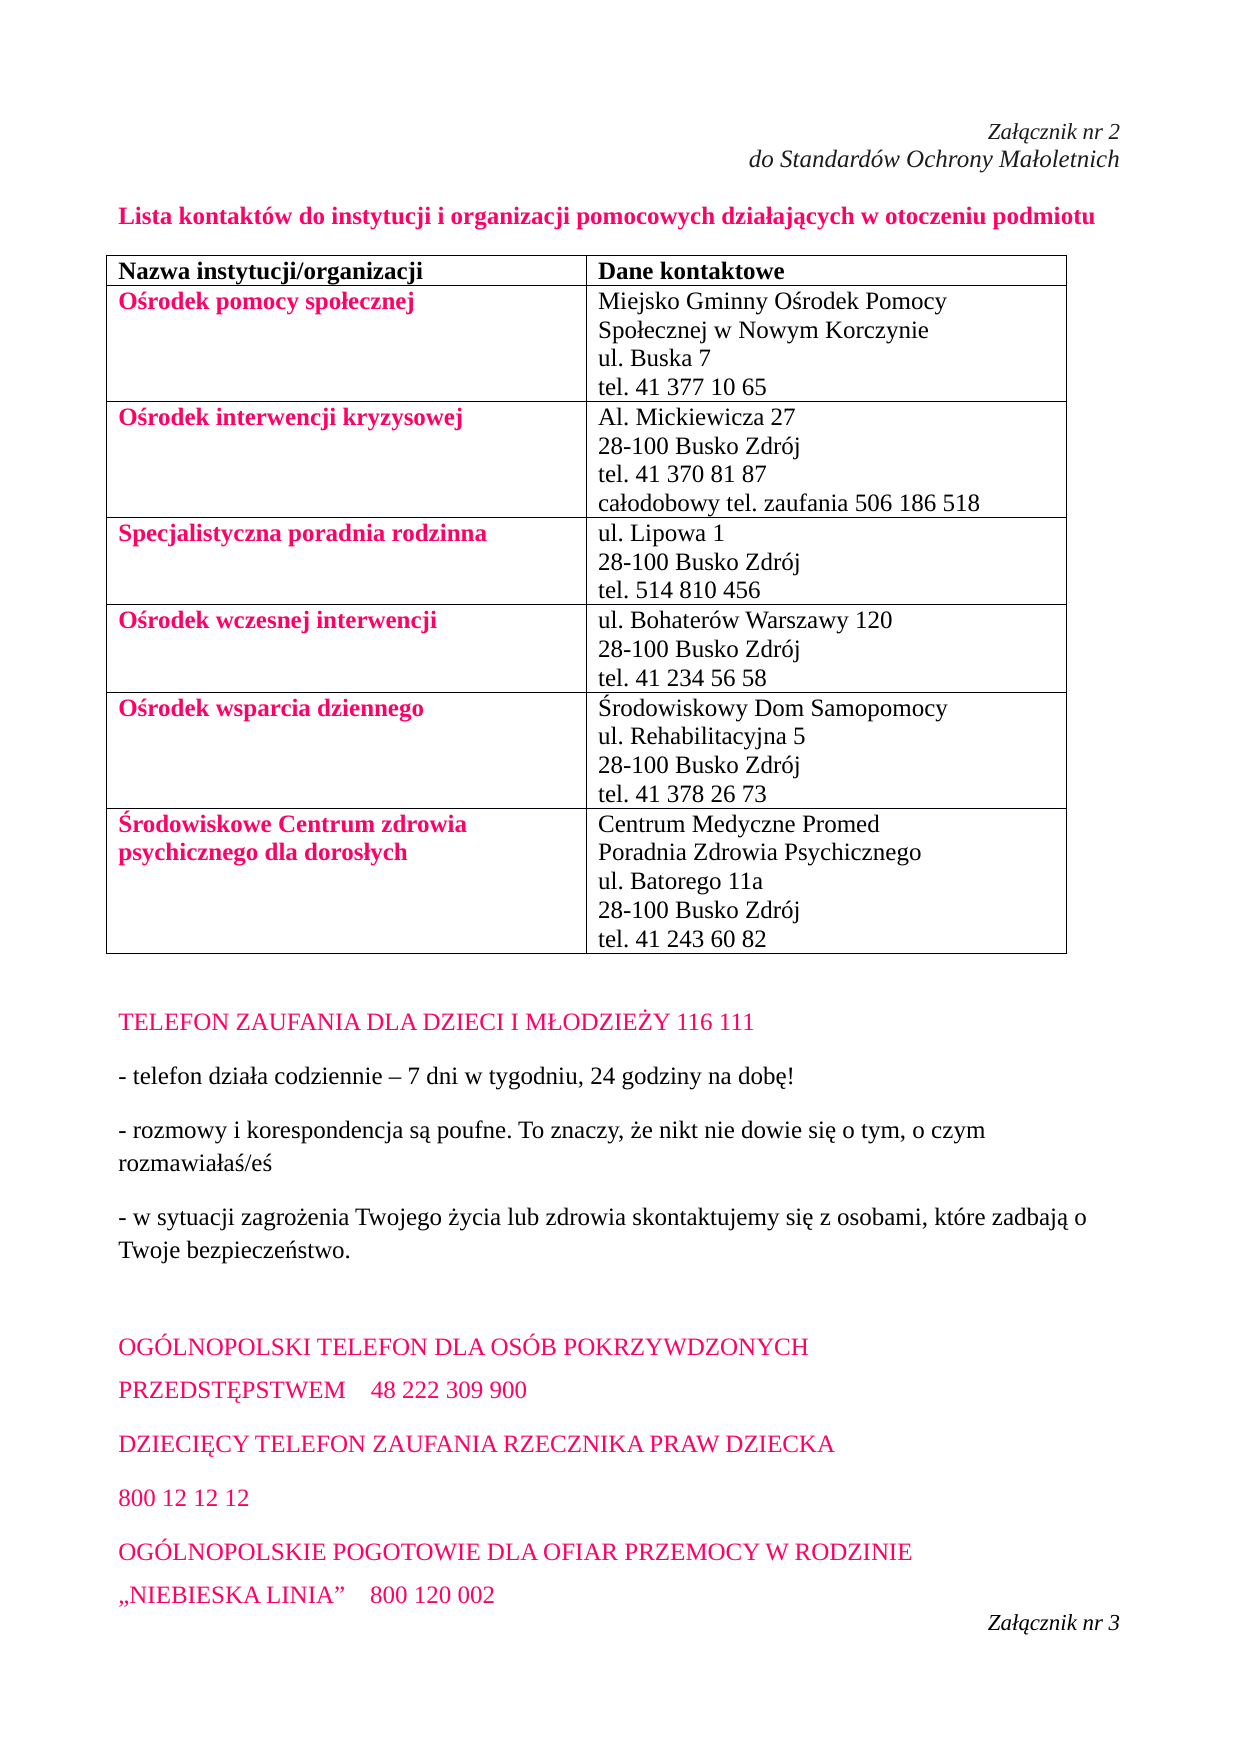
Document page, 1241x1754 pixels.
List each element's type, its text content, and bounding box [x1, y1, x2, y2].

table_cell Ośrodek pomocy społecznej [107, 286, 586, 401]
text OGÓLNOPOLSKI TELEFON DLA OSÓB POKRZYWDZONYCH [118, 1332, 1122, 1361]
table_cell ul. Lipowa 1 28-100 Busko Zdrój tel. 514 810 456 [587, 518, 1066, 604]
table_cell Specjalistyczna poradnia rodzinna [107, 518, 586, 604]
table_cell Ośrodek wsparcia dziennego [107, 693, 586, 808]
table_cell Centrum Medyczne Promed Poradnia Zdrowia Psychicznego ul. Batorego 11a 28-100 Busko Zdrój tel. 41 243 60 82 [587, 809, 1066, 952]
text - w sytuacji zagrożenia Twojego życia lub zdrowia skontaktujemy się z osobami, które zadbają o Twoje bezpieczeństwo. [118, 1202, 1122, 1264]
text Załącznik nr 3 [118, 1609, 1122, 1636]
table_cell Miejsko Gminny Ośrodek Pomocy Społecznej w Nowym Korczynie ul. Buska 7 tel. 41 377 10 65 [587, 286, 1066, 401]
text - rozmowy i korespondencja są poufne. To znaczy, że nikt nie dowie się o tym, o czym rozmawiałaś/eś [118, 1115, 1122, 1177]
text do Standardów Ochrony Małoletnich [118, 144, 1122, 173]
text OGÓLNOPOLSKIE POGOTOWIE DLA OFIAR PRZEMOCY W RODZINIE [118, 1537, 1122, 1566]
text DZIECIĘCY TELEFON ZAUFANIA RZECZNIKA PRAW DZIECKA [118, 1429, 1122, 1458]
table_cell ul. Bohaterów Warszawy 120 28-100 Busko Zdrój tel. 41 234 56 58 [587, 605, 1066, 692]
text - telefon działa codziennie – 7 dni w tygodniu, 24 godziny na dobę! [118, 1061, 1122, 1090]
text PRZEDSTĘPSTWEM 48 222 309 900 [118, 1376, 1122, 1404]
table_cell Środowiskowe Centrum zdrowia psychicznego dla dorosłych [107, 809, 586, 952]
table_header Nazwa instytucji/organizacji [107, 256, 586, 285]
table_cell Al. Mickiewicza 27 28-100 Busko Zdrój tel. 41 370 81 87 całodobowy tel. zaufania 506 186 518 [587, 402, 1066, 517]
table_cell Ośrodek interwencji kryzysowej [107, 402, 586, 517]
table_cell Ośrodek wczesnej interwencji [107, 605, 586, 692]
text 800 12 12 12 [118, 1483, 1122, 1512]
text Lista kontaktów do instytucji i organizacji pomocowych działających w otoczeniu podmiotu [118, 201, 1122, 230]
table_cell Środowiskowy Dom Samopomocy ul. Rehabilitacyjna 5 28-100 Busko Zdrój tel. 41 378 26 73 [587, 693, 1066, 808]
table_header Dane kontaktowe [587, 256, 1066, 285]
text „NIEBIESKA LINIA” 800 120 002 [118, 1581, 1122, 1609]
text TELEFON ZAUFANIA DLA DZIECI I MŁODZIEŻY 116 111 [118, 1007, 1122, 1036]
text Załącznik nr 2 [118, 118, 1122, 144]
